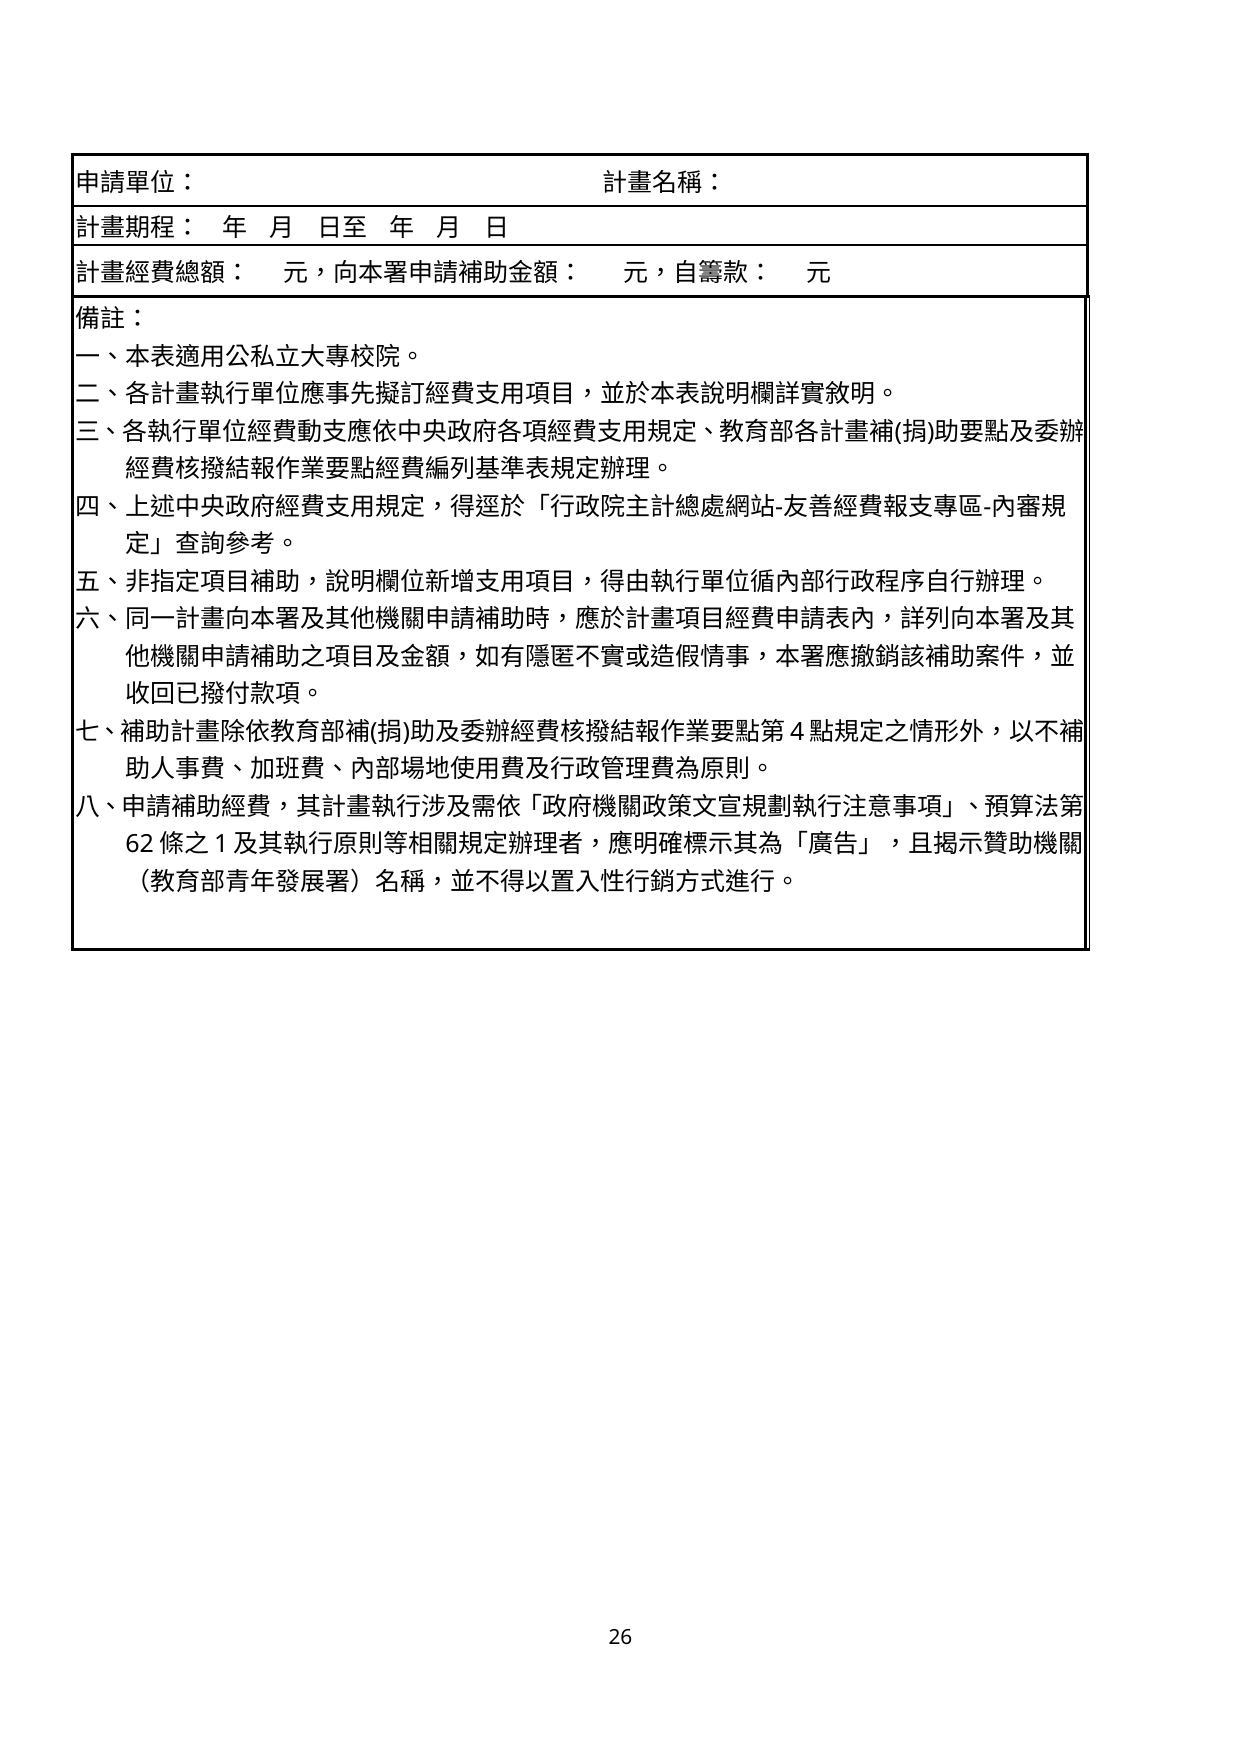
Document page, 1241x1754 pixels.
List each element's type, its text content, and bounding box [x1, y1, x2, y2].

table_cell 計畫經費總額： 元，向本署申請補助金額： 元，自籌款： 元 [74, 246, 1086, 295]
table_header 計畫名稱： [600, 156, 1086, 204]
table_header 申請單位： [74, 156, 599, 204]
table_cell 計畫期程： 年 月 日至 年 月 日 [74, 207, 1086, 244]
table_cell 備註： 一、本表適用公私立大專校院。 二、各計畫執行單位應事先擬訂經費支用項目，並於本表說明欄詳實敘明。 三、各執行單位經費動支應依中央政府各項經費支用規定、教育部各計畫補(捐)助要點及委辦經費核撥結報作業要點經費編列基準表規定辦理。 四、上述中央政府經費支用規定，得逕於「行政院主計總處網站-友善經費報支專區-內審規定」查詢參考。 五、非指定項目補助，說明欄位新增支用項目，得由執行單位循內部行政程序自行辦理。 六、同一計畫向本署及其他機關申請補助時，應於計畫項目經費申請表內，詳列向本署及其他機關申請補助之項目及金額，如有隱匿不實或造假情事，本署應撤銷該補助案件，並收回已撥付款項。 七、補助計畫除依教育部補(捐)助及委辦經費核撥結報作業要點第4點規定之情形外，以不補助人事費、加班費、內部場地使用費及行政管理費為原則。 八、申請補助經費，其計畫執行涉及需依「政府機關政策文宣規劃執行注意事項」、預算法第62條之1及其執行原則等相關規定辦理者，應明確標示其為「廣告」，且揭示贊助機關（教育部青年發展署）名稱，並不得以置入性行銷方式進行。 [74, 298, 1084, 948]
